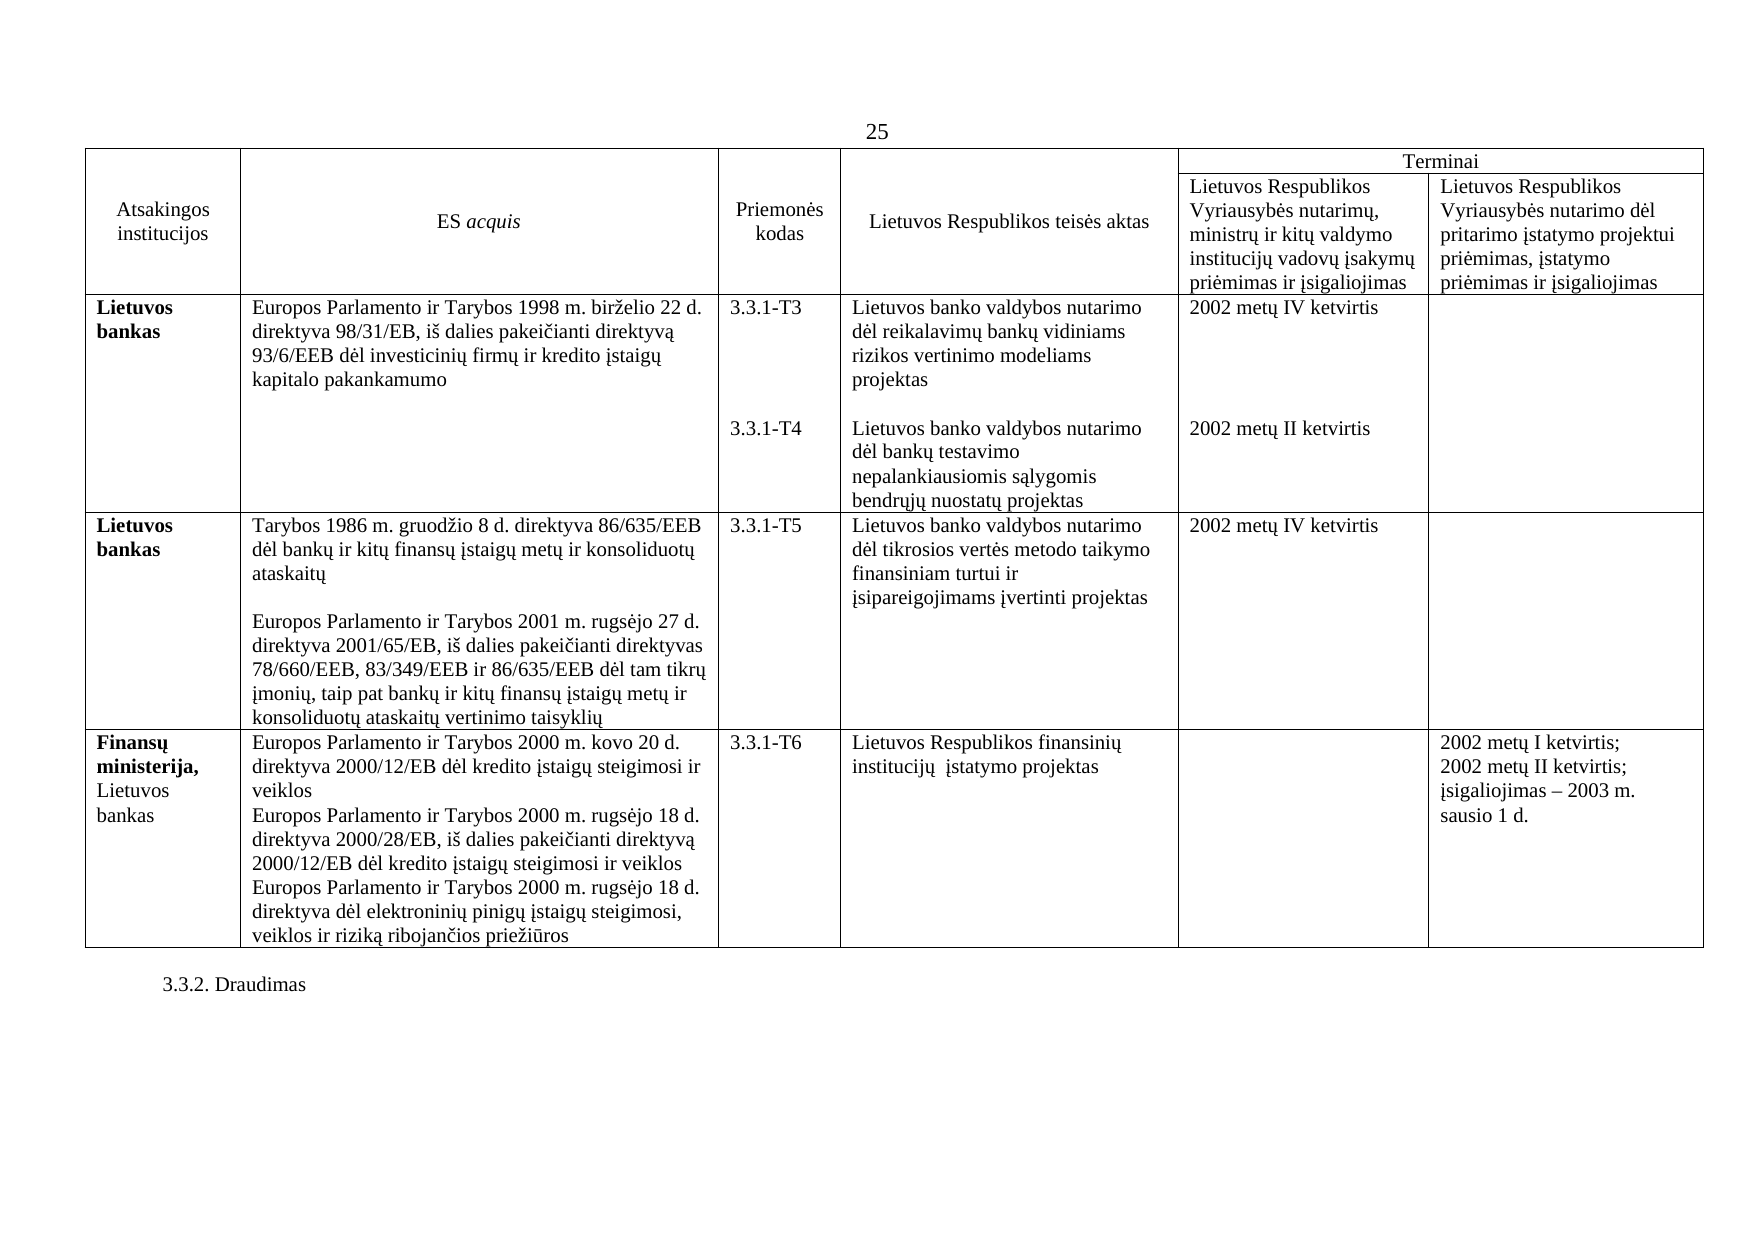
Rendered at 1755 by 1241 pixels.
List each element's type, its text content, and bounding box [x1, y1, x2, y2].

text 3.3.2. Draudimas [89, 972, 1666, 996]
table_cell 3.3.1-T6 [719, 730, 840, 947]
table_cell Lietuvos bankas [86, 295, 240, 512]
table_cell Lietuvos bankas [86, 513, 240, 729]
table_cell Lietuvos Respublikos finansinių institucijų įstatymo projektas [841, 730, 1178, 947]
table_cell 3.3.1-T5 [719, 513, 840, 729]
table_cell [1179, 730, 1428, 947]
table_cell Lietuvos Respublikos Vyriausybės nutarimų, ministrų ir kitų valdymo institucijų vadovų įsakymų priėmimas ir įsigaliojimas [1179, 174, 1428, 294]
table_cell 3.3.1-T3 3.3.1-T4 [719, 295, 840, 512]
table_cell Europos Parlamento ir Tarybos 1998 m. birželio 22 d. direktyva 98/31/EB, iš dalies pakeičianti direktyvą 93/6/EEB dėl investicinių firmų ir kredito įstaigų kapitalo pakankamumo [241, 295, 718, 512]
table_cell 2002 metų IV ketvirtis 2002 metų II ketvirtis [1179, 295, 1428, 512]
table_header Priemonės kodas [719, 149, 840, 294]
table_cell Lietuvos Respublikos Vyriausybės nutarimo dėl pritarimo įstatymo projektui priėmimas, įstatymo priėmimas ir įsigaliojimas [1429, 174, 1703, 294]
table_header Atsakingos institucijos [86, 149, 240, 294]
table_cell Finansų ministerija, Lietuvos bankas [86, 730, 240, 947]
table_header ES acquis [241, 149, 718, 294]
table_cell Tarybos 1986 m. gruodžio 8 d. direktyva 86/635/EEB dėl bankų ir kitų finansų įstaigų metų ir konsoliduotų ataskaitų Europos Parlamento ir Tarybos 2001 m. rugsėjo 27 d. direktyva 2001/65/EB, iš dalies pakeičianti direktyvas 78/660/EEB, 83/349/EEB ir 86/635/EEB dėl tam tikrų įmonių, taip pat bankų ir kitų finansų įstaigų metų ir konsoliduotų ataskaitų vertinimo taisyklių [241, 513, 718, 729]
table_cell 2002 metų I ketvirtis; 2002 metų II ketvirtis; įsigaliojimas – 2003 m. sausio 1 d. [1429, 730, 1703, 947]
table_cell [1429, 513, 1703, 729]
table_cell Lietuvos banko valdybos nutarimo dėl tikrosios vertės metodo taikymo finansiniam turtui ir įsipareigojimams įvertinti projektas [841, 513, 1178, 729]
table_cell Europos Parlamento ir Tarybos 2000 m. kovo 20 d. direktyva 2000/12/EB dėl kredito įstaigų steigimosi ir veiklos Europos Parlamento ir Tarybos 2000 m. rugsėjo 18 d. direktyva 2000/28/EB, iš dalies pakeičianti direktyvą 2000/12/EB dėl kredito įstaigų steigimosi ir veiklos Europos Parlamento ir Tarybos 2000 m. rugsėjo 18 d. direktyva dėl elektroninių pinigų įstaigų steigimosi, veiklos ir riziką ribojančios priežiūros [241, 730, 718, 947]
table_cell 2002 metų IV ketvirtis [1179, 513, 1428, 729]
table_header Lietuvos Respublikos teisės aktas [841, 149, 1178, 294]
table_cell Lietuvos banko valdybos nutarimo dėl reikalavimų bankų vidiniams rizikos vertinimo modeliams projektas Lietuvos banko valdybos nutarimo dėl bankų testavimo nepalankiausiomis sąlygomis bendrųjų nuostatų projektas [841, 295, 1178, 512]
table_cell [1429, 295, 1703, 512]
table_header Terminai [1179, 149, 1703, 173]
